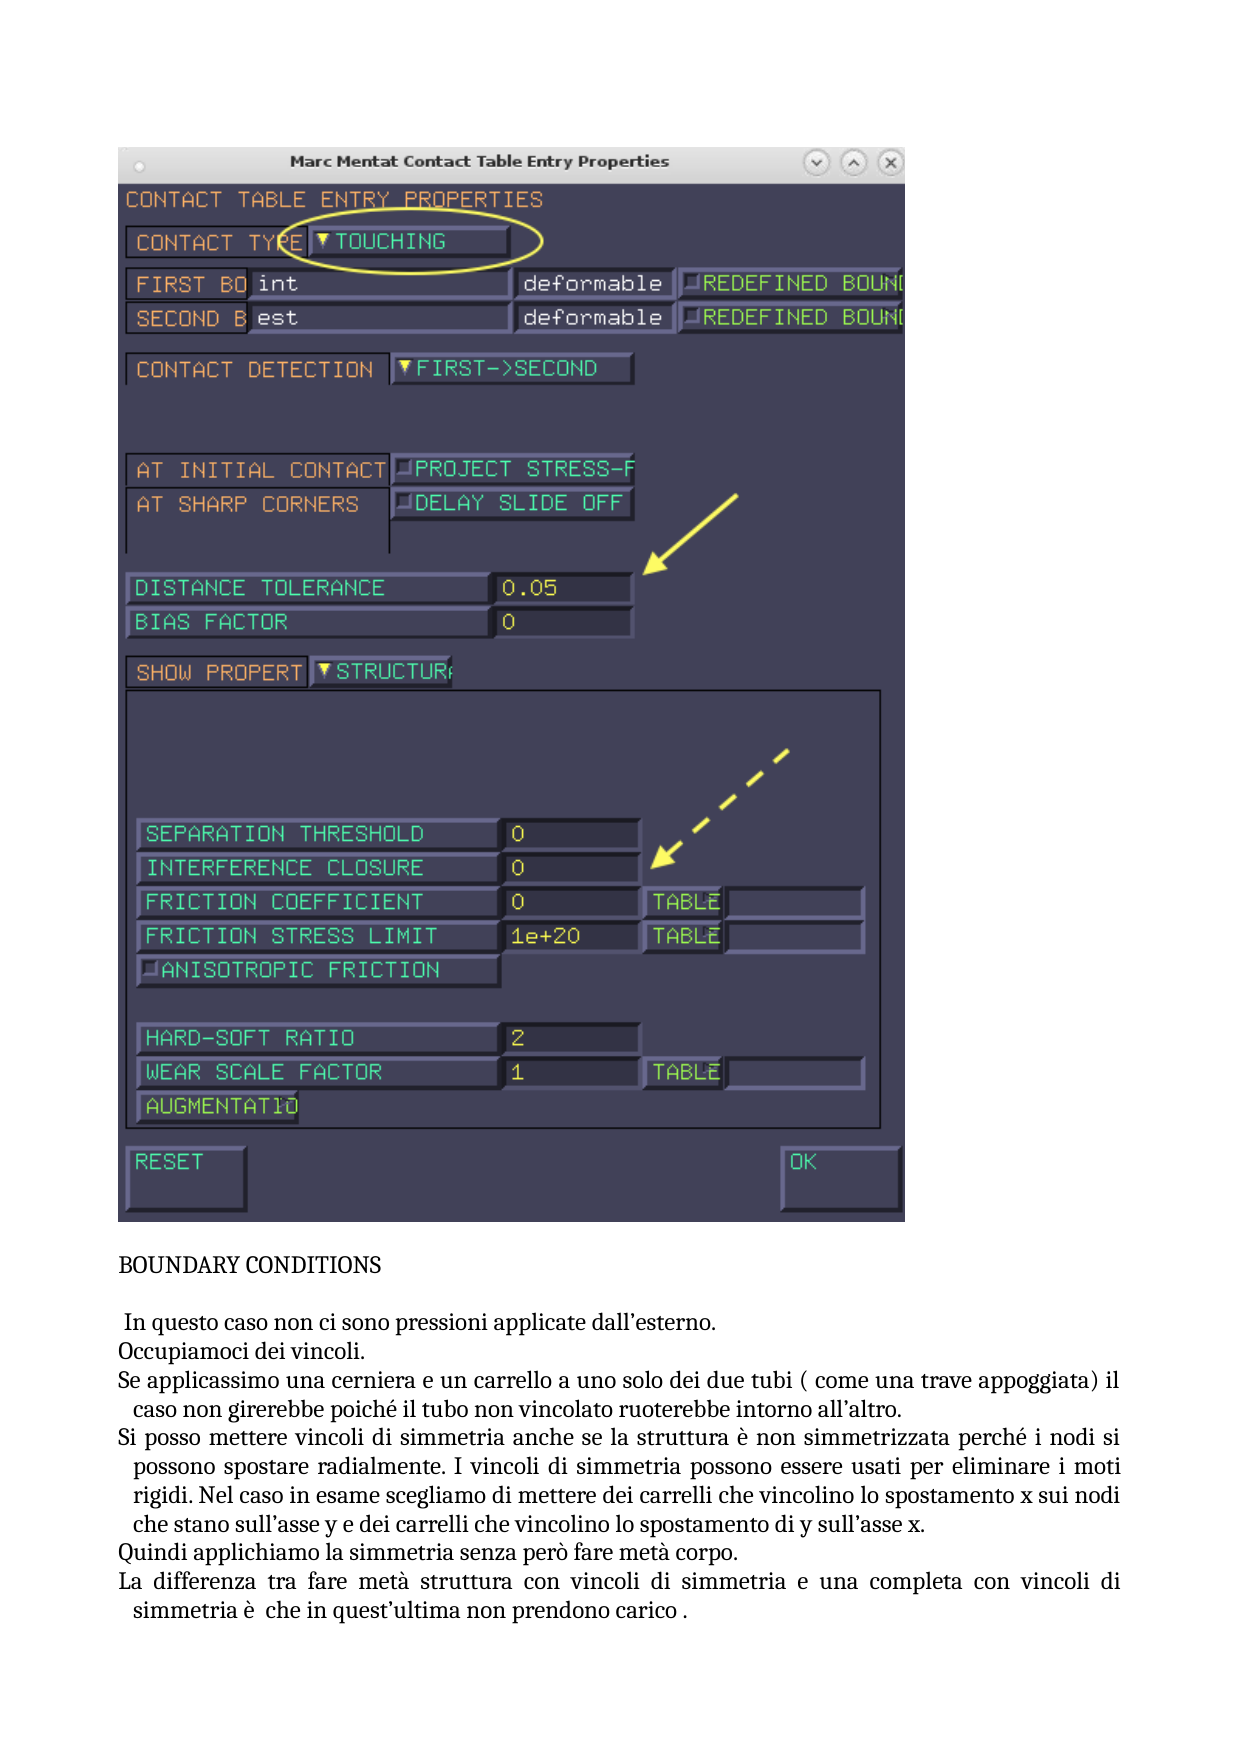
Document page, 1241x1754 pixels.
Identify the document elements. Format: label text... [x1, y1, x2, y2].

text BOUNDARY CONDITIONS [118, 1251, 1122, 1279]
text In questo caso non ci sono pressioni applicate dall’esterno. [118, 1308, 1122, 1337]
text Si posso mettere vincoli di simmetria anche se la struttura è non simmetrizzata perché i nodi si possono spostare radialmente. I vincoli di simmetria possono essere usati per eliminare i moti rigidi. Nel caso in esame scegliamo di mettere dei carrelli che vincolino lo spostamento x sui nodi che stano sull’asse y e dei carrelli che vincolino lo spostamento di y sull’asse x. [118, 1423, 1122, 1538]
picture [118, 147, 905, 1222]
text Quindi applichiamo la simmetria senza però fare metà corpo. [118, 1538, 1122, 1567]
text Occupiamoci dei vincoli. [118, 1337, 1122, 1366]
text La differenza tra fare metà struttura con vincoli di simmetria e una completa con vincoli di simmetria è che in quest’ultima non prendono carico . [118, 1567, 1122, 1624]
text Se applicassimo una cerniera e un carrello a uno solo dei due tubi ( come una trave appoggiata) il caso non girerebbe poiché il tubo non vincolato ruoterebbe intorno all’altro. [118, 1366, 1122, 1423]
